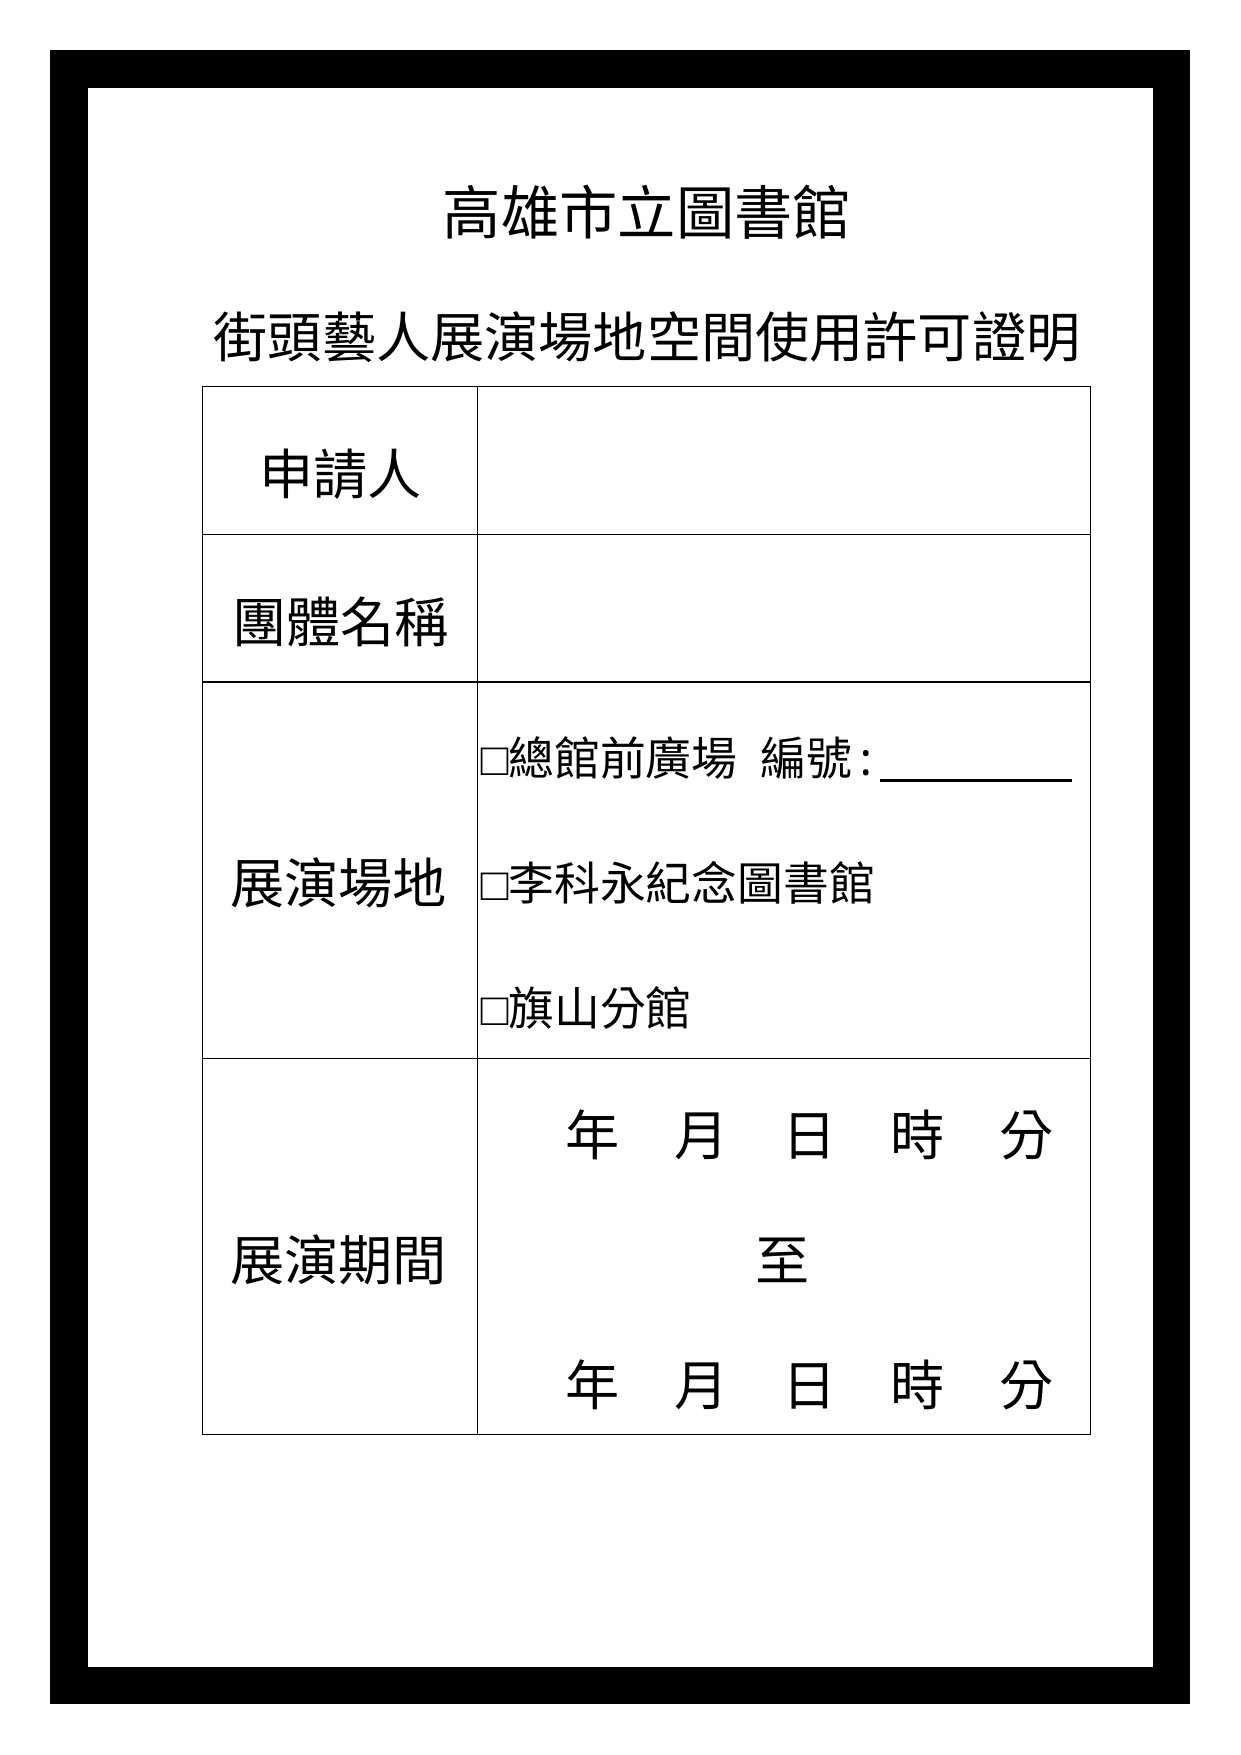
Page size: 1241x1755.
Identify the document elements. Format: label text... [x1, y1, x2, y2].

table_header 申請人 [203, 387, 477, 534]
table_cell 展演期間 [203, 1059, 477, 1433]
table_cell 展演場地 [203, 683, 477, 1057]
table_cell □總館前廣場 編號: □李科永紀念圖書館 □旗山分館 [478, 683, 1090, 1057]
table_cell [478, 535, 1090, 681]
table_header [478, 387, 1090, 534]
table_cell 團體名稱 [203, 535, 477, 681]
text 街頭藝人展演場地空間使用許可證明 [187, 261, 1106, 386]
table_cell 年 月 日 時 分 至 年 月 日 時 分 [478, 1059, 1090, 1433]
text 高雄市立圖書館 [187, 136, 1106, 261]
